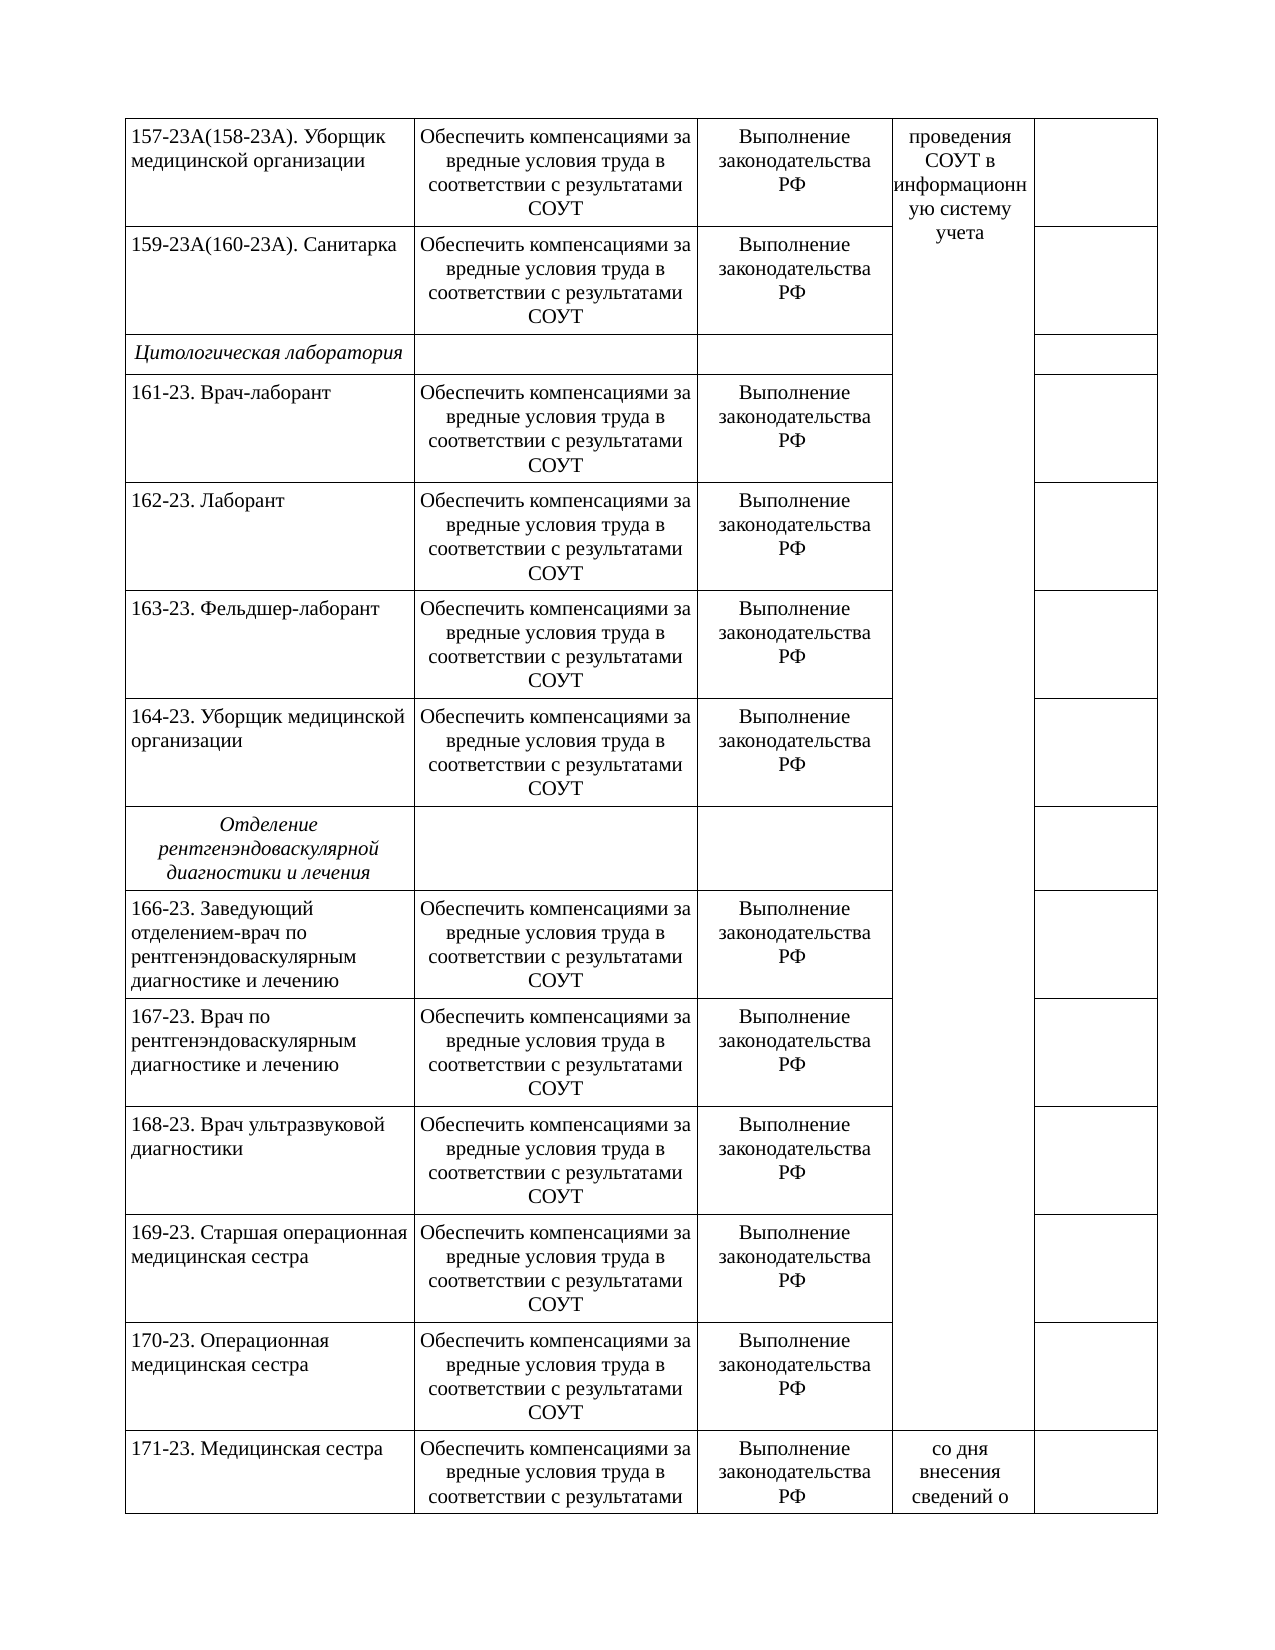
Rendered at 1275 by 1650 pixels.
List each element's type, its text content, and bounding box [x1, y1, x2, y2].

table_cell Обеспечить компенсациями за вредные условия труда в соответствии с результатами СОУТ [415, 375, 697, 482]
table_cell проведения СОУТ в информационную систему учета [893, 119, 1034, 1429]
table_cell 157-23А(158-23А). Уборщик медицинской организации [126, 119, 414, 226]
table_cell 163-23. Фельдшер-лаборант [126, 591, 414, 698]
table_cell 169-23. Старшая операционная медицинская сестра [126, 1215, 414, 1322]
table_cell [1035, 891, 1157, 998]
table_cell Обеспечить компенсациями за вредные условия труда в соответствии с результатами СОУТ [415, 1215, 697, 1322]
table_cell Обеспечить компенсациями за вредные условия труда в соответствии с результатами СОУТ [415, 483, 697, 590]
table_cell Обеспечить компенсациями за вредные условия труда в соответствии с результатами СОУТ [415, 591, 697, 698]
table_cell Выполнение законодательства РФ [698, 1107, 892, 1214]
table_cell Выполнение законодательства РФ [698, 227, 892, 334]
table_cell Цитологическая лаборатория [126, 335, 414, 374]
table_cell Обеспечить компенсациями за вредные условия труда в соответствии с результатами СОУТ [415, 699, 697, 806]
table_cell 167-23. Врач по рентгенэндоваскулярным диагностике и лечению [126, 999, 414, 1106]
table_cell [1035, 227, 1157, 334]
table_cell [1035, 1431, 1157, 1513]
table_cell 162-23. Лаборант [126, 483, 414, 590]
table_cell Обеспечить компенсациями за вредные условия труда в соответствии с результатами СОУТ [415, 1107, 697, 1214]
table_cell Выполнение законодательства РФ [698, 699, 892, 806]
table_cell 161-23. Врач-лаборант [126, 375, 414, 482]
table_cell Выполнение законодательства РФ [698, 1323, 892, 1429]
table_cell Отделение рентгенэндоваскулярной диагностики и лечения [126, 807, 414, 890]
table_cell Выполнение законодательства РФ [698, 483, 892, 590]
table_cell Обеспечить компенсациями за вредные условия труда в соответствии с результатами СОУТ [415, 891, 697, 998]
table_cell [1035, 1107, 1157, 1214]
table_cell 166-23. Заведующий отделением-врач по рентгенэндоваскулярным диагностике и лечению [126, 891, 414, 998]
table_cell 168-23. Врач ультразвуковой диагностики [126, 1107, 414, 1214]
table_cell [1035, 375, 1157, 482]
table_cell со дня внесения сведений о [893, 1431, 1034, 1513]
table_cell [1035, 1215, 1157, 1322]
table_cell Обеспечить компенсациями за вредные условия труда в соответствии с результатами СОУТ [415, 999, 697, 1106]
table_cell Выполнение законодательства РФ [698, 1431, 892, 1513]
table_cell Обеспечить компенсациями за вредные условия труда в соответствии с результатами СОУТ [415, 227, 697, 334]
table_cell [415, 807, 697, 890]
table_cell [1035, 999, 1157, 1106]
table_cell Выполнение законодательства РФ [698, 1215, 892, 1322]
table_cell Выполнение законодательства РФ [698, 375, 892, 482]
table_cell 164-23. Уборщик медицинской организации [126, 699, 414, 806]
table_cell 170-23. Операционная медицинская сестра [126, 1323, 414, 1429]
table_cell [1035, 119, 1157, 226]
table_cell [1035, 1323, 1157, 1429]
table_cell Выполнение законодательства РФ [698, 591, 892, 698]
table_cell 159-23А(160-23А). Санитарка [126, 227, 414, 334]
table_cell [1035, 591, 1157, 698]
table_cell [698, 807, 892, 890]
table_cell Обеспечить компенсациями за вредные условия труда в соответствии с результатами [415, 1431, 697, 1513]
table_cell [1035, 699, 1157, 806]
table_cell [415, 335, 697, 374]
table_cell [1035, 483, 1157, 590]
table_cell Выполнение законодательства РФ [698, 119, 892, 226]
table_cell Выполнение законодательства РФ [698, 999, 892, 1106]
table_cell Обеспечить компенсациями за вредные условия труда в соответствии с результатами СОУТ [415, 1323, 697, 1429]
table_cell [1035, 335, 1157, 374]
table_cell [1035, 807, 1157, 890]
table_cell [698, 335, 892, 374]
table_cell 171-23. Медицинская сестра [126, 1431, 414, 1513]
table_cell Обеспечить компенсациями за вредные условия труда в соответствии с результатами СОУТ [415, 119, 697, 226]
table_cell Выполнение законодательства РФ [698, 891, 892, 998]
